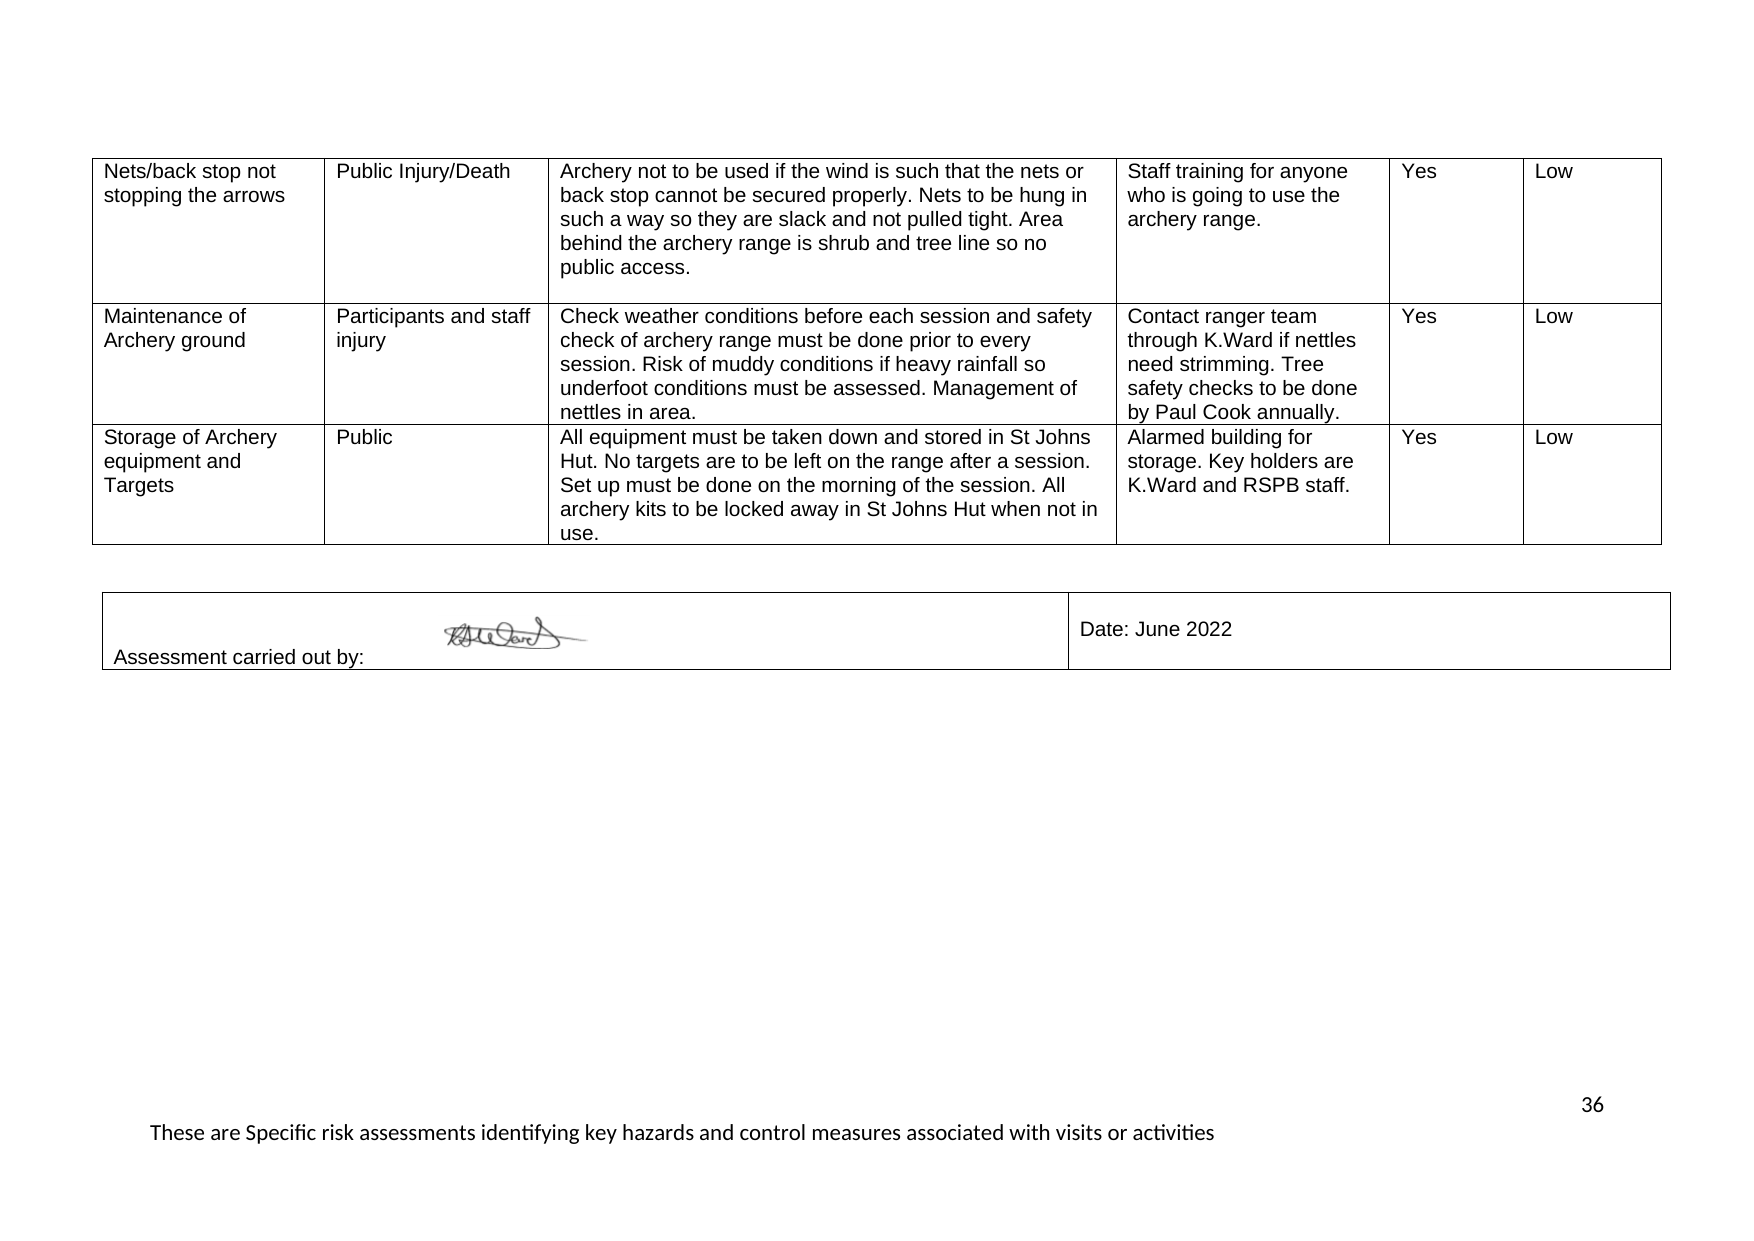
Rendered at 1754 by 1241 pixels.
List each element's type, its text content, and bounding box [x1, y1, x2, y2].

table_header Assessment carried out by: [103, 593, 1068, 669]
table_cell Contact ranger team through K.Ward if nettles need strimming. Tree safety checks to be done by Paul Cook annually. [1117, 304, 1389, 423]
table_cell Yes [1390, 425, 1523, 544]
table_cell Maintenance of Archery ground [93, 304, 324, 423]
table_cell Low [1524, 304, 1661, 423]
table_header Date: June 2022 [1069, 593, 1670, 669]
table_cell Alarmed building for storage. Key holders are K.Ward and RSPB staff. [1117, 425, 1389, 544]
table_cell Low [1524, 425, 1661, 544]
table_cell Check weather conditions before each session and safety check of archery range must be done prior to every session. Risk of muddy conditions if heavy rainfall so underfoot conditions must be assessed. Management of nettles in area. [549, 304, 1116, 423]
table_cell Archery not to be used if the wind is such that the nets or back stop cannot be secured properly. Nets to be hung in such a way so they are slack and not pulled tight. Area behind the archery range is shrub and tree line so no public access. [549, 159, 1116, 303]
table_cell Yes [1390, 159, 1523, 303]
table_cell Low [1524, 159, 1661, 303]
table_cell Participants and staff injury [325, 304, 548, 423]
table_cell Nets/back stop not stopping the arrows [93, 159, 324, 303]
table_cell Staff training for anyone who is going to use the archery range. [1117, 159, 1389, 303]
table_cell Public Injury/Death [325, 159, 548, 303]
table_cell Public [325, 425, 548, 544]
table_cell Yes [1390, 304, 1523, 423]
table_cell Storage of Archery equipment and Targets [93, 425, 324, 544]
table_cell All equipment must be taken down and stored in St Johns Hut. No targets are to be left on the range after a session. Set up must be done on the morning of the session. All archery kits to be locked away in St Johns Hut when not in use. [549, 425, 1116, 544]
